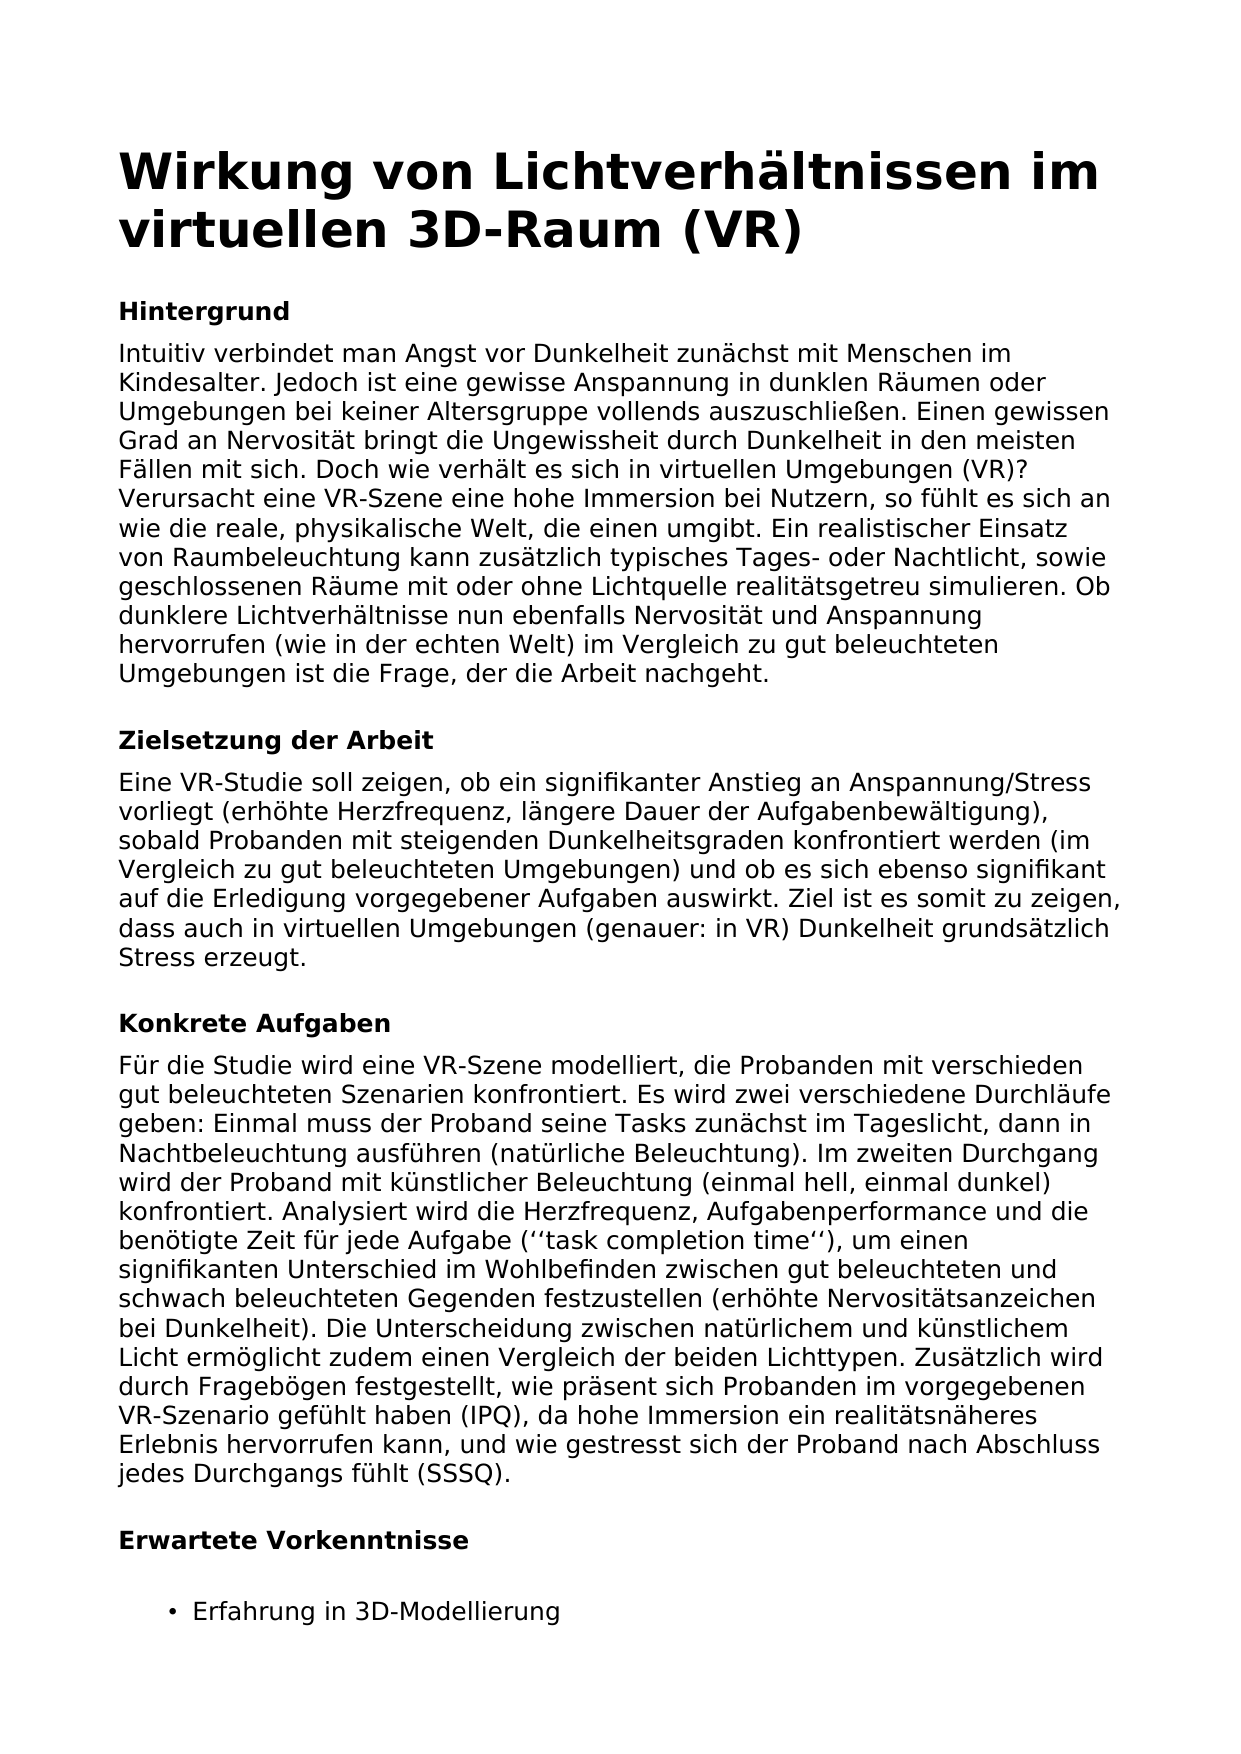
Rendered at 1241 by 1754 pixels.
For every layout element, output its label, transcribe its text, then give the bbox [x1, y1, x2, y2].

subtitle Konkrete Aufgaben [118, 1009, 1122, 1039]
text Eine VR-Studie soll zeigen, ob ein signifikanter Anstieg an Anspannung/Stress vorliegt (erhöhte Herzfrequenz, längere Dauer der Aufgabenbewältigung), sobald Probanden mit steigenden Dunkelheitsgraden konfrontiert werden (im Vergleich zu gut beleuchteten Umgebungen) und ob es sich ebenso signifikant auf die Erledigung vorgegebener Aufgaben auswirkt. Ziel ist es somit zu zeigen, dass auch in virtuellen Umgebungen (genauer: in VR) Dunkelheit grundsätzlich Stress erzeugt. [118, 768, 1122, 972]
text Für die Studie wird eine VR-Szene modelliert, die Probanden mit verschieden gut beleuchteten Szenarien konfrontiert. Es wird zwei verschiedene Durchläufe geben: Einmal muss der Proband seine Tasks zunächst im Tageslicht, dann in Nachtbeleuchtung ausführen (natürliche Beleuchtung). Im zweiten Durchgang wird der Proband mit künstlicher Beleuchtung (einmal hell, einmal dunkel) konfrontiert. Analysiert wird die Herzfrequenz, Aufgabenperformance und die benötigte Zeit für jede Aufgabe (‘‘task completion time‘‘), um einen signifikanten Unterschied im Wohlbefinden zwischen gut beleuchteten und schwach beleuchteten Gegenden festzustellen (erhöhte Nervositätsanzeichen bei Dunkelheit). Die Unterscheidung zwischen natürlichem und künstlichem Licht ermöglicht zudem einen Vergleich der beiden Lichttypen. Zusätzlich wird durch Fragebögen festgestellt, wie präsent sich Probanden im vorgegebenen VR-Szenario gefühlt haben (IPQ), da hohe Immersion ein realitätsnäheres Erlebnis hervorrufen kann, und wie gestresst sich der Proband nach Abschluss jedes Durchgangs fühlt (SSSQ). [118, 1051, 1122, 1489]
subtitle Erwartete Vorkenntnisse [118, 1526, 1122, 1555]
subtitle Wirkung von Lichtverhältnissen im virtuellen 3D-Raum (VR) [118, 143, 1122, 259]
subtitle Hintergrund [118, 297, 1122, 326]
text Intuitiv verbindet man Angst vor Dunkelheit zunächst mit Menschen im Kindesalter. Jedoch ist eine gewisse Anspannung in dunklen Räumen oder Umgebungen bei keiner Altersgruppe vollends auszuschließen. Einen gewissen Grad an Nervosität bringt die Ungewissheit durch Dunkelheit in den meisten Fällen mit sich. Doch wie verhält es sich in virtuellen Umgebungen (VR)? Verursacht eine VR-Szene eine hohe Immersion bei Nutzern, so fühlt es sich an wie die reale, physikalische Welt, die einen umgibt. Ein realistischer Einsatz von Raumbeleuchtung kann zusätzlich typisches Tages- oder Nachtlicht, sowie geschlossenen Räume mit oder ohne Lichtquelle realitätsgetreu simulieren. Ob dunklere Lichtverhältnisse nun ebenfalls Nervosität und Anspannung hervorrufen (wie in der echten Welt) im Vergleich zu gut beleuchteten Umgebungen ist die Frage, der die Arbeit nachgeht. [118, 339, 1122, 689]
subtitle Zielsetzung der Arbeit [118, 726, 1122, 755]
list Erfahrung in 3D-Modellierung [177, 1597, 1122, 1627]
